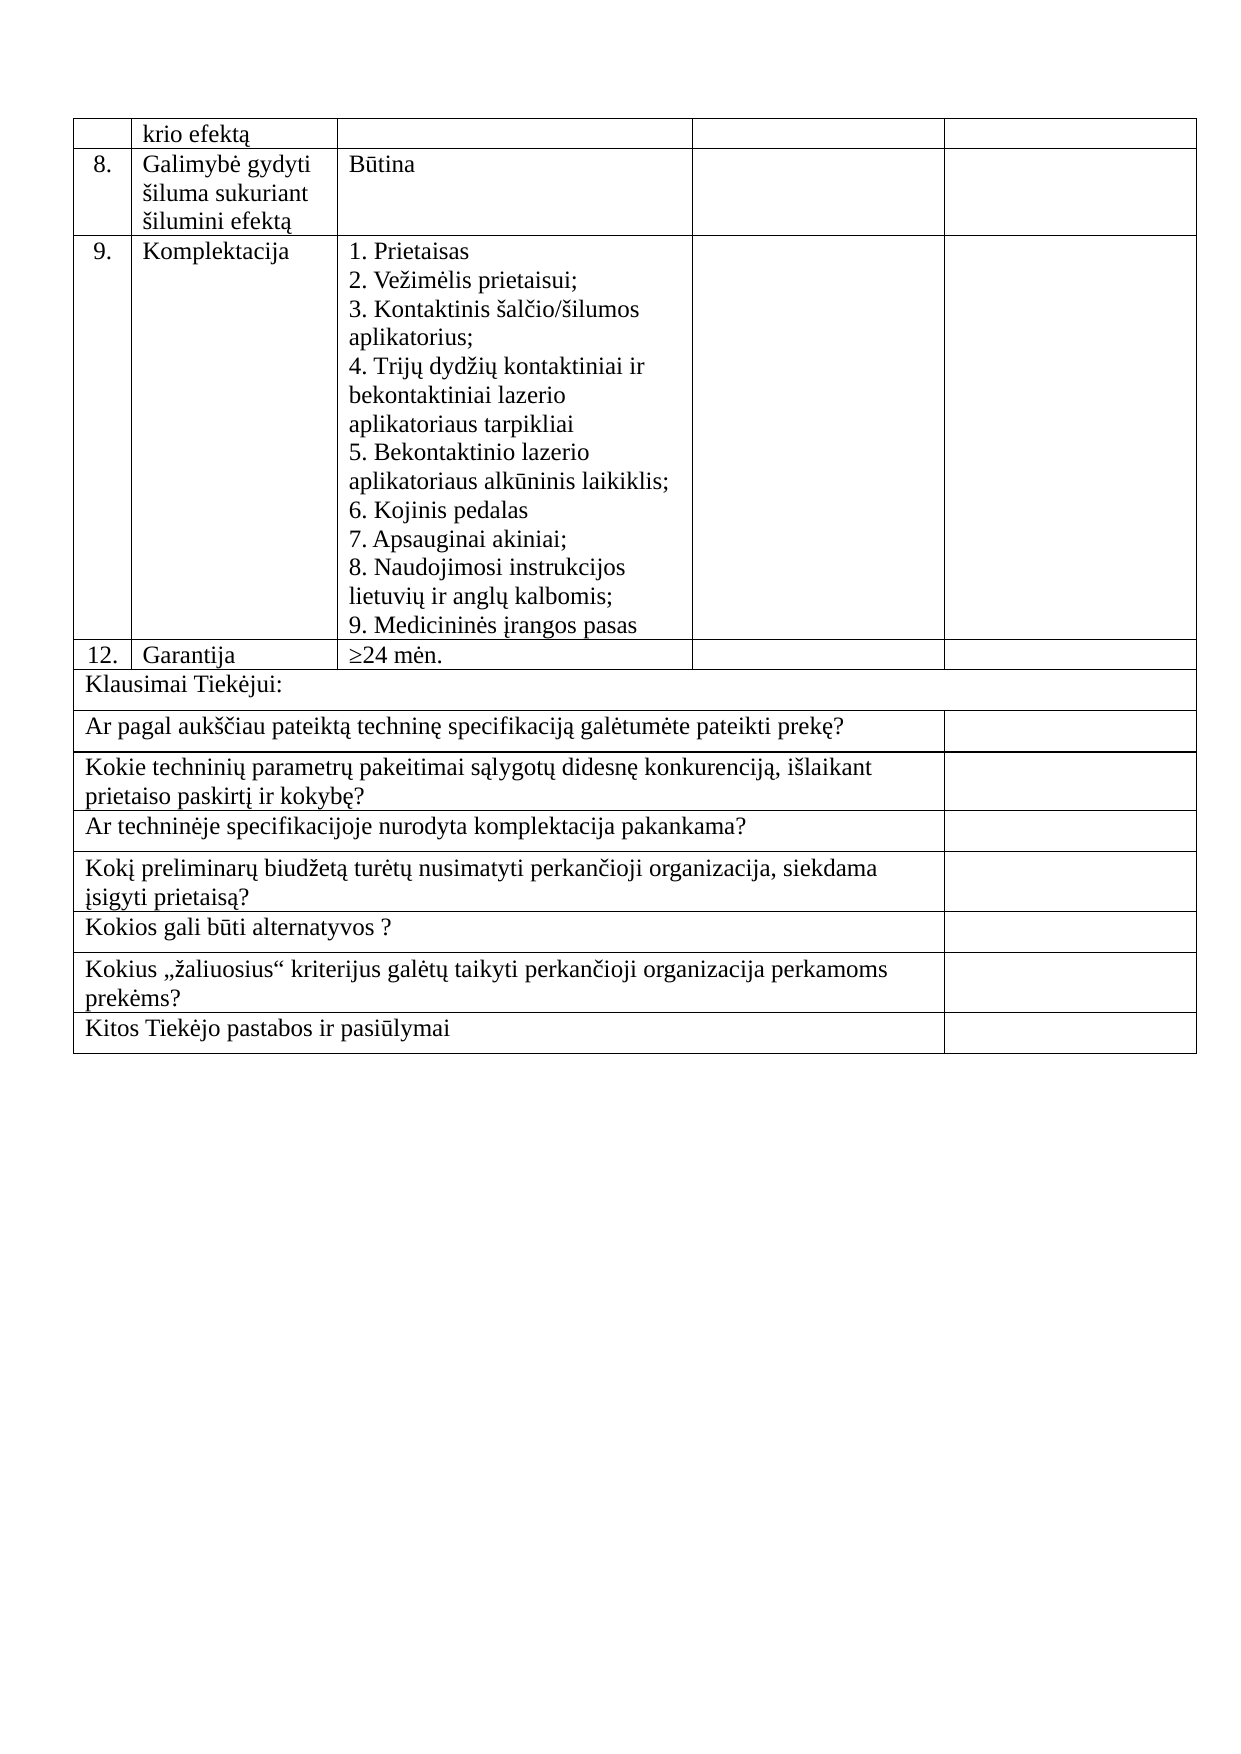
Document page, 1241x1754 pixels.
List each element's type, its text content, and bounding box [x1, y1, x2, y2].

table_cell Ar techninėje specifikacijoje nurodyta komplektacija pakankama? [74, 811, 944, 851]
table_cell [693, 149, 944, 235]
table_cell [945, 912, 1196, 952]
table_cell Kokį preliminarų biudžetą turėtų nusimatyti perkančioji organizacija, siekdama įsigyti prietaisą? [74, 852, 944, 911]
table_cell [693, 236, 944, 639]
table_cell krio efektą [132, 119, 337, 148]
table_cell [945, 811, 1196, 851]
table_cell Garantija [132, 640, 337, 668]
table_cell Galimybė gydyti šiluma sukuriant šilumini efektą [132, 149, 337, 235]
table_cell Kokius „žaliuosius“ kriterijus galėtų taikyti perkančioji organizacija perkamoms prekėms? [74, 953, 944, 1012]
table_cell [945, 753, 1196, 810]
table_cell [693, 640, 944, 668]
table_cell 8. [74, 149, 131, 235]
table_cell Ar pagal aukščiau pateiktą techninę specifikaciją galėtumėte pateikti prekę? [74, 711, 944, 751]
table_cell [945, 640, 1196, 668]
table_cell [693, 119, 944, 148]
table_cell Kokie techninių parametrų pakeitimai sąlygotų didesnę konkurenciją, išlaikant prietaiso paskirtį ir kokybę? [74, 753, 944, 810]
table_cell [945, 236, 1196, 639]
table_cell Kokios gali būti alternatyvos ? [74, 912, 944, 952]
table_cell [945, 119, 1196, 148]
table_cell 1. Prietaisas 2. Vežimėlis prietaisui; 3. Kontaktinis šalčio/šilumos aplikatorius; 4. Trijų dydžių kontaktiniai ir bekontaktiniai lazerio aplikatoriaus tarpikliai 5. Bekontaktinio lazerio aplikatoriaus alkūninis laikiklis; 6. Kojinis pedalas 7. Apsauginai akiniai; 8. Naudojimosi instrukcijos lietuvių ir anglų kalbomis; 9. Medicininės įrangos pasas [338, 236, 692, 639]
table_cell [945, 852, 1196, 911]
table_cell Komplektacija [132, 236, 337, 639]
table_cell 9. [74, 236, 131, 639]
table_cell [945, 953, 1196, 1012]
table_cell [338, 119, 692, 148]
table_cell [945, 711, 1196, 751]
table_cell [74, 119, 131, 148]
table_cell [945, 1013, 1196, 1053]
table_cell Kitos Tiekėjo pastabos ir pasiūlymai [74, 1013, 944, 1053]
table_cell [945, 149, 1196, 235]
table_cell ≥24 mėn. [338, 640, 692, 668]
table_cell Klausimai Tiekėjui: [74, 670, 1196, 710]
table_cell 12. [74, 640, 131, 668]
table_cell Būtina [338, 149, 692, 235]
